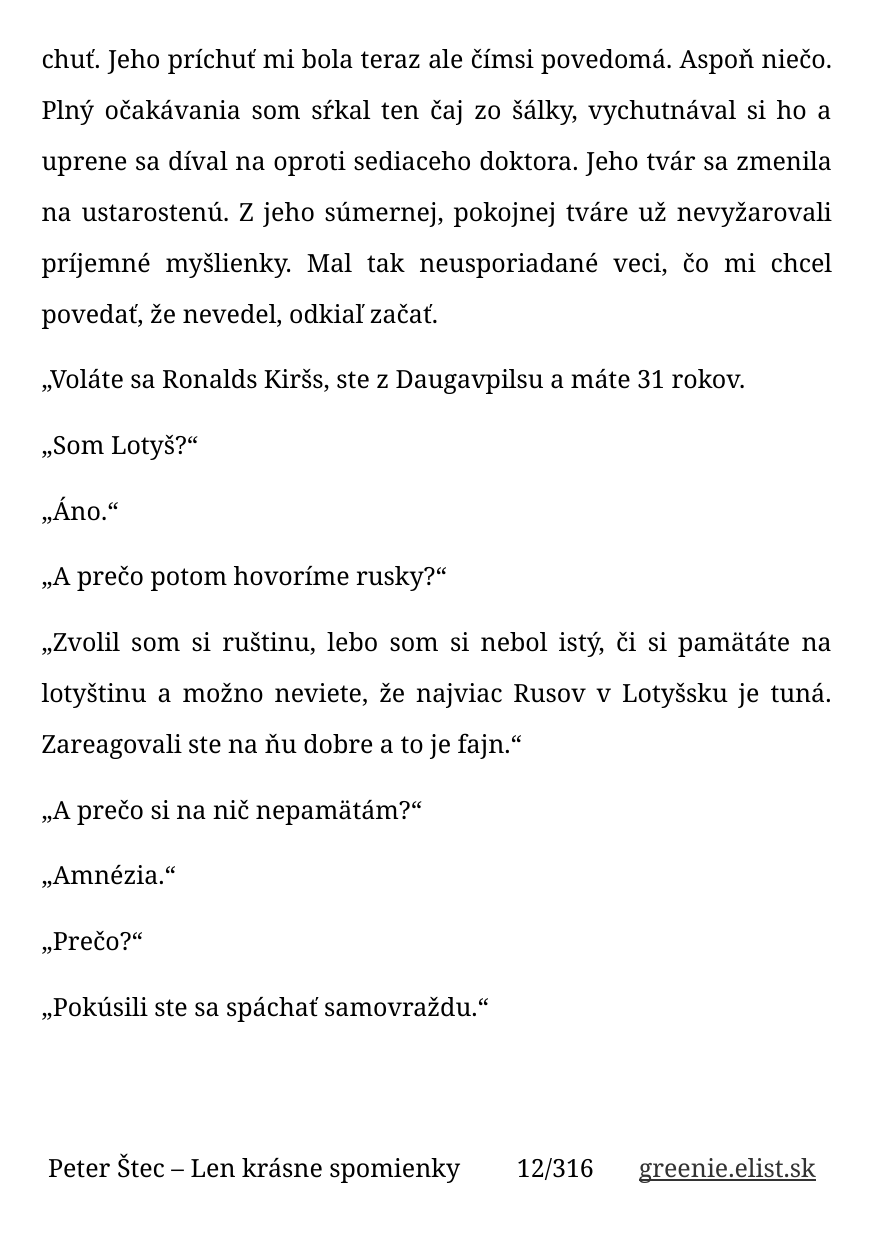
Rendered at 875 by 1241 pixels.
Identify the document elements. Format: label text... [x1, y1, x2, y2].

text „Amnézia.“ [41, 858, 833, 892]
text „Som Lotyš?“ [41, 428, 833, 462]
text „A prečo si na nič nepamätám?“ [41, 792, 833, 826]
text „Áno.“ [41, 493, 833, 527]
text „Pokúsili ste sa spáchať samovraždu.“ [41, 989, 833, 1023]
text „A prečo potom hovoríme rusky?“ [41, 559, 833, 593]
text „Prečo?“ [41, 924, 833, 958]
text „Voláte sa Ronalds Kiršs, ste z Daugavpilsu a máte 31 rokov. [41, 362, 833, 396]
text chuť. Jeho príchuť mi bola teraz ale čímsi povedomá. Aspoň niečo. Plný očakávania som sŕkal ten čaj zo šálky, vychutnával si ho a uprene sa díval na oproti sediaceho doktora. Jeho tvár sa zmenila na ustarostenú. Z jeho súmernej, pokojnej tváre už nevyžarovali príjemné myšlienky. Mal tak neusporiadané veci, čo mi chcel povedať, že nevedel, odkiaľ začať. [41, 41, 833, 331]
text „Zvolil som si ruštinu, lebo som si nebol istý, či si pamätáte na lotyštinu a možno neviete, že najviac Rusov v Lotyšsku je tuná. Zareagovali ste na ňu dobre a to je fajn.“ [41, 625, 833, 761]
